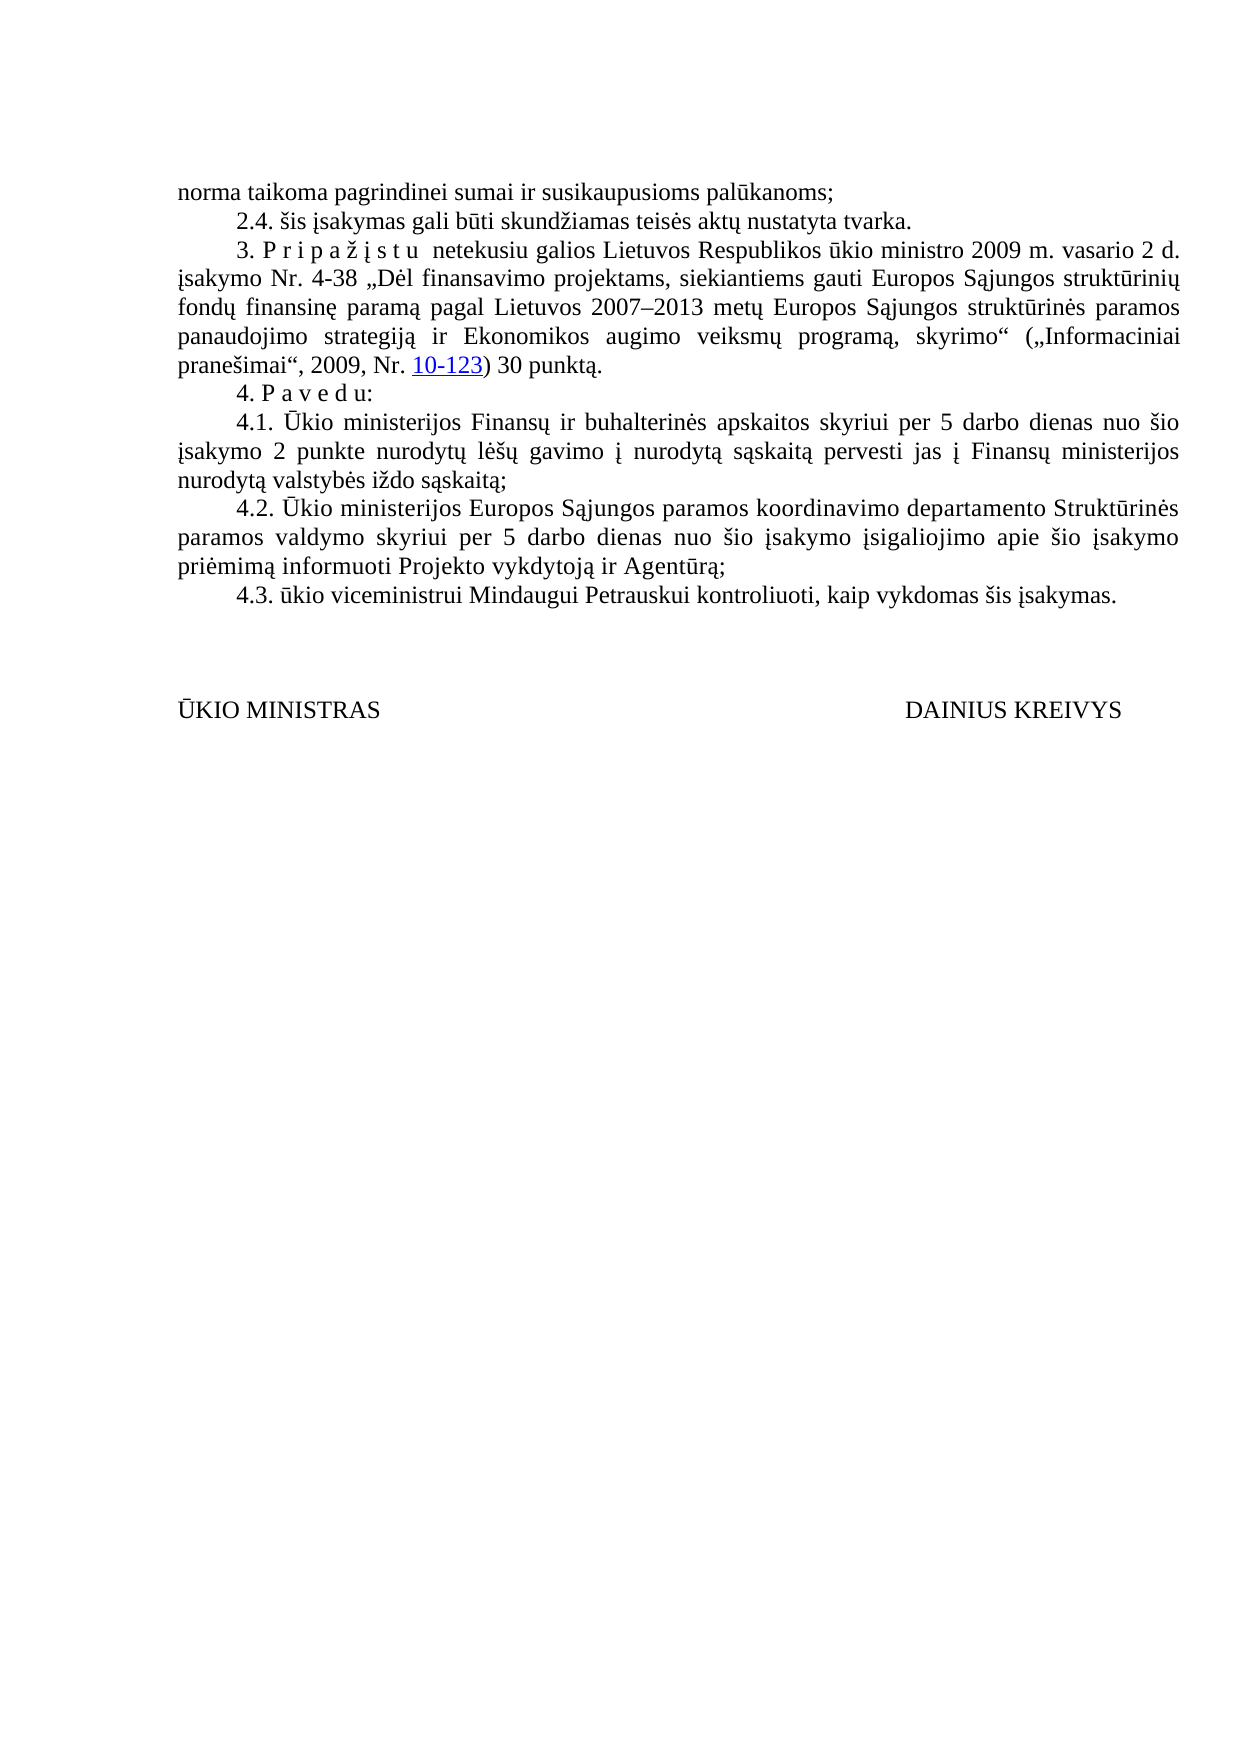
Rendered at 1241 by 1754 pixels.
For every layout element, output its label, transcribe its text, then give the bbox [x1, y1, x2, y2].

text 4.1. Ūkio ministerijos Finansų ir buhalterinės apskaitos skyriui per 5 darbo dienas nuo šio įsakymo 2 punkte nurodytų lėšų gavimo į nurodytą sąskaitą pervesti jas į Finansų ministerijos nurodytą valstybės iždo sąskaitą; [177, 407, 1181, 493]
text 4.2. Ūkio ministerijos Europos Sąjungos paramos koordinavimo departamento Struktūrinės paramos valdymo skyriui per 5 darbo dienas nuo šio įsakymo įsigaliojimo apie šio įsakymo priėmimą informuoti Projekto vykdytoją ir Agentūrą; [177, 493, 1181, 580]
text norma taikoma pagrindinei sumai ir susikaupusioms palūkanoms; [177, 177, 1181, 206]
text 3. Pripažįstu netekusiu galios Lietuvos Respublikos ūkio ministro 2009 m. vasario 2 d. įsakymo Nr. 4-38 „Dėl finansavimo projektams, siekiantiems gauti Europos Sąjungos struktūrinių fondų finansinę paramą pagal Lietuvos 2007–2013 metų Europos Sąjungos struktūrinės paramos panaudojimo strategiją ir Ekonomikos augimo veiksmų programą, skyrimo“ („Informaciniai pranešimai“, 2009, Nr. 10-123) 30 punktą. [177, 235, 1181, 378]
text 4.3. ūkio viceministrui Mindaugui Petrauskui kontroliuoti, kaip vykdomas šis įsakymas. [177, 580, 1181, 608]
text Ūkio ministras Dainius Kreivys [177, 695, 1181, 723]
text 4. Pavedu: [177, 378, 1181, 407]
text 2.4. šis įsakymas gali būti skundžiamas teisės aktų nustatyta tvarka. [177, 206, 1181, 235]
